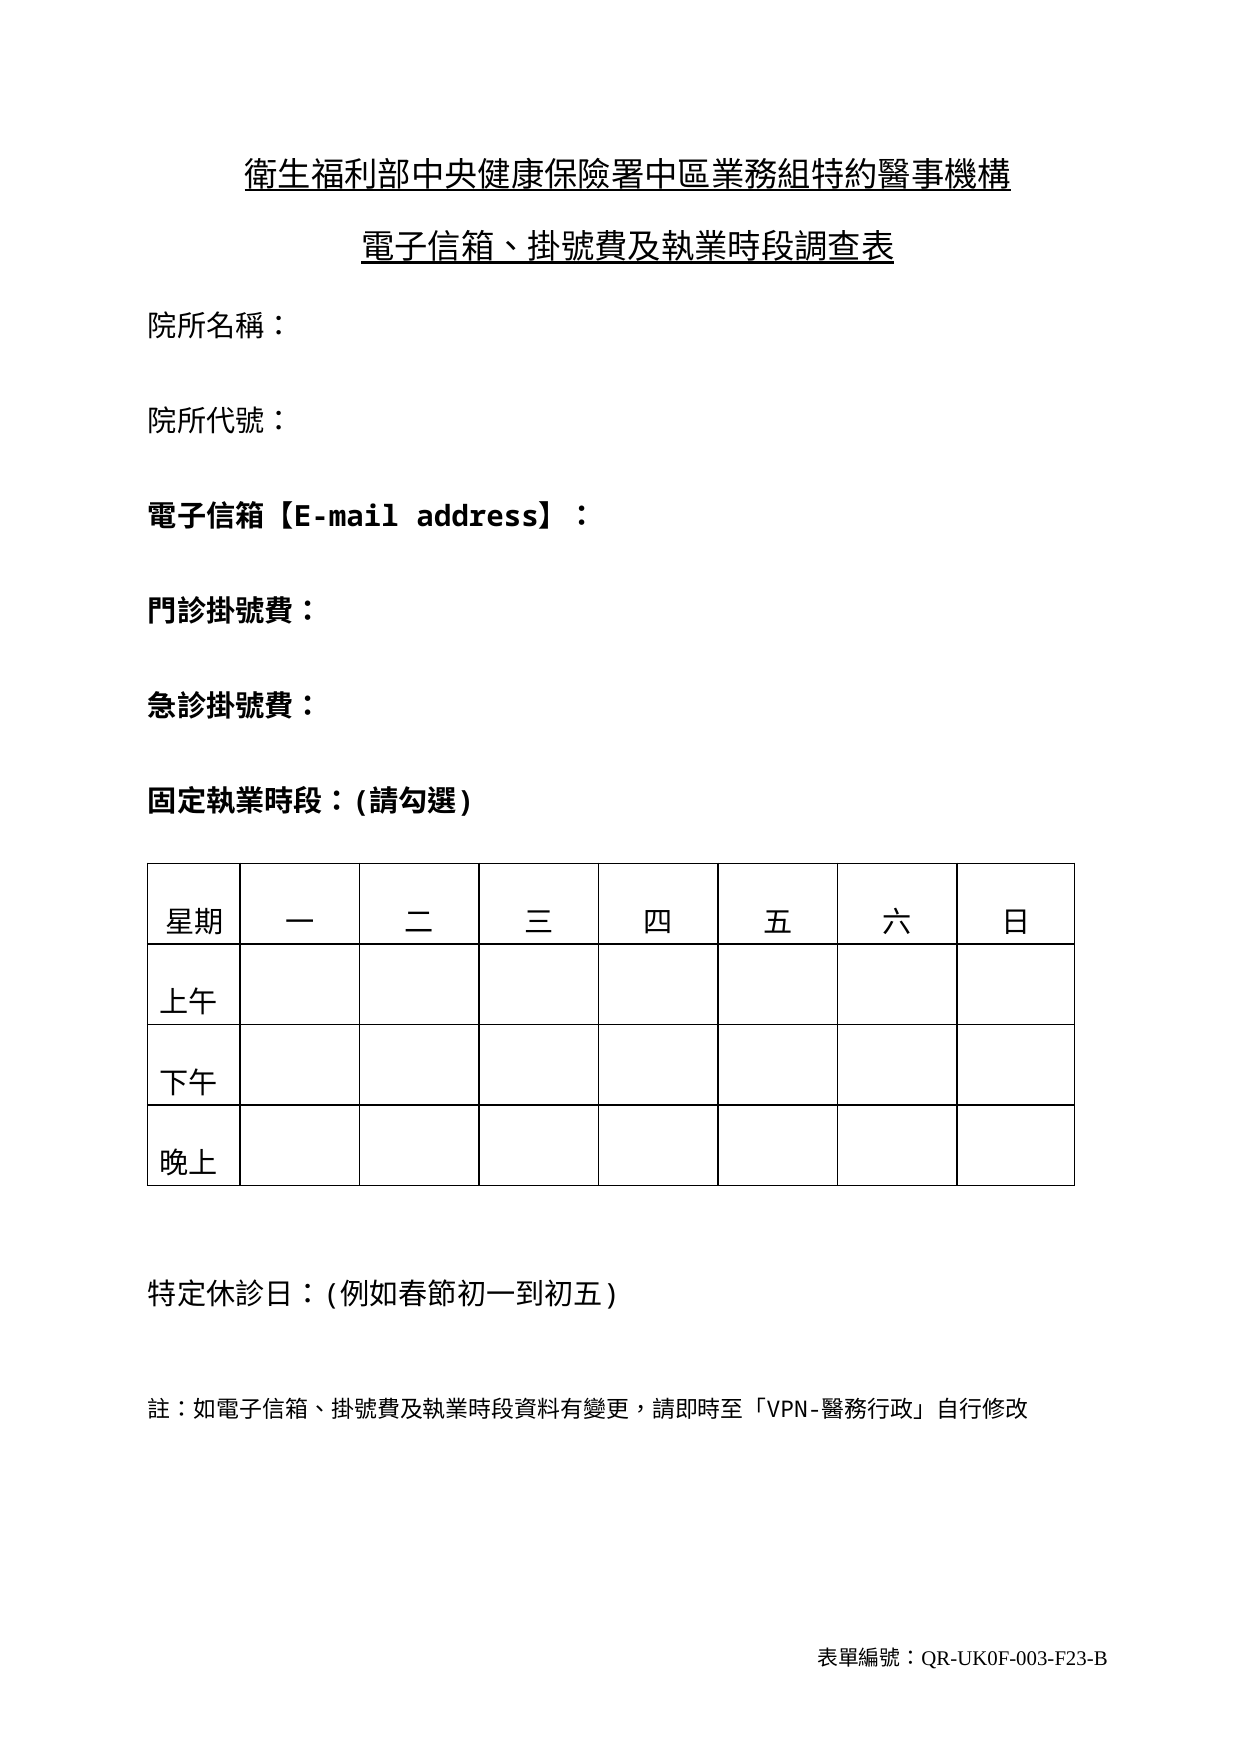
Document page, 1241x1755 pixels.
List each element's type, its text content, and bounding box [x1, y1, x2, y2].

table_header 日 [958, 864, 1074, 943]
table_cell 上午 [148, 945, 239, 1024]
table_header 四 [599, 864, 717, 943]
table_cell [958, 945, 1074, 1024]
table_cell [719, 1106, 837, 1185]
table_cell [838, 945, 956, 1024]
table_header 三 [480, 864, 598, 943]
text 門診掛號費： [148, 588, 1107, 630]
table_cell [360, 1025, 478, 1104]
table_cell [241, 945, 359, 1024]
text 電子信箱【E-mail address】： [148, 493, 1107, 535]
table_header 五 [719, 864, 837, 943]
table_cell [599, 945, 717, 1024]
table_cell [599, 1106, 717, 1185]
text 註：如電子信箱、掛號費及執業時段資料有變更，請即時至「VPN-醫務行政」自行修改 [148, 1391, 1107, 1424]
table_cell [838, 1106, 956, 1185]
table_cell [360, 1106, 478, 1185]
table_cell [360, 945, 478, 1024]
table_cell [599, 1025, 717, 1104]
table_cell [241, 1106, 359, 1185]
table_cell [480, 945, 598, 1024]
table_header 一 [241, 864, 359, 943]
table_cell [241, 1025, 359, 1104]
table_cell [719, 945, 837, 1024]
table_cell 晚上 [148, 1106, 239, 1185]
table_header 六 [838, 864, 956, 943]
table_header 星期 [148, 864, 239, 943]
text 衛生福利部中央健康保險署中區業務組特約醫事機構 電子信箱、掛號費及執業時段調查表 [148, 148, 1107, 268]
table_cell 下午 [148, 1025, 239, 1104]
text 院所名稱： [148, 303, 1107, 345]
table_cell [958, 1106, 1074, 1185]
table_header 二 [360, 864, 478, 943]
text 固定執業時段：(請勾選) [148, 778, 1107, 820]
text 院所代號： [148, 398, 1107, 440]
text 特定休診日：(例如春節初一到初五) [148, 1261, 1107, 1316]
table_cell [480, 1106, 598, 1185]
table_cell [838, 1025, 956, 1104]
table_cell [719, 1025, 837, 1104]
table_cell [958, 1025, 1074, 1104]
text 急診掛號費： [148, 683, 1107, 725]
table_cell [480, 1025, 598, 1104]
